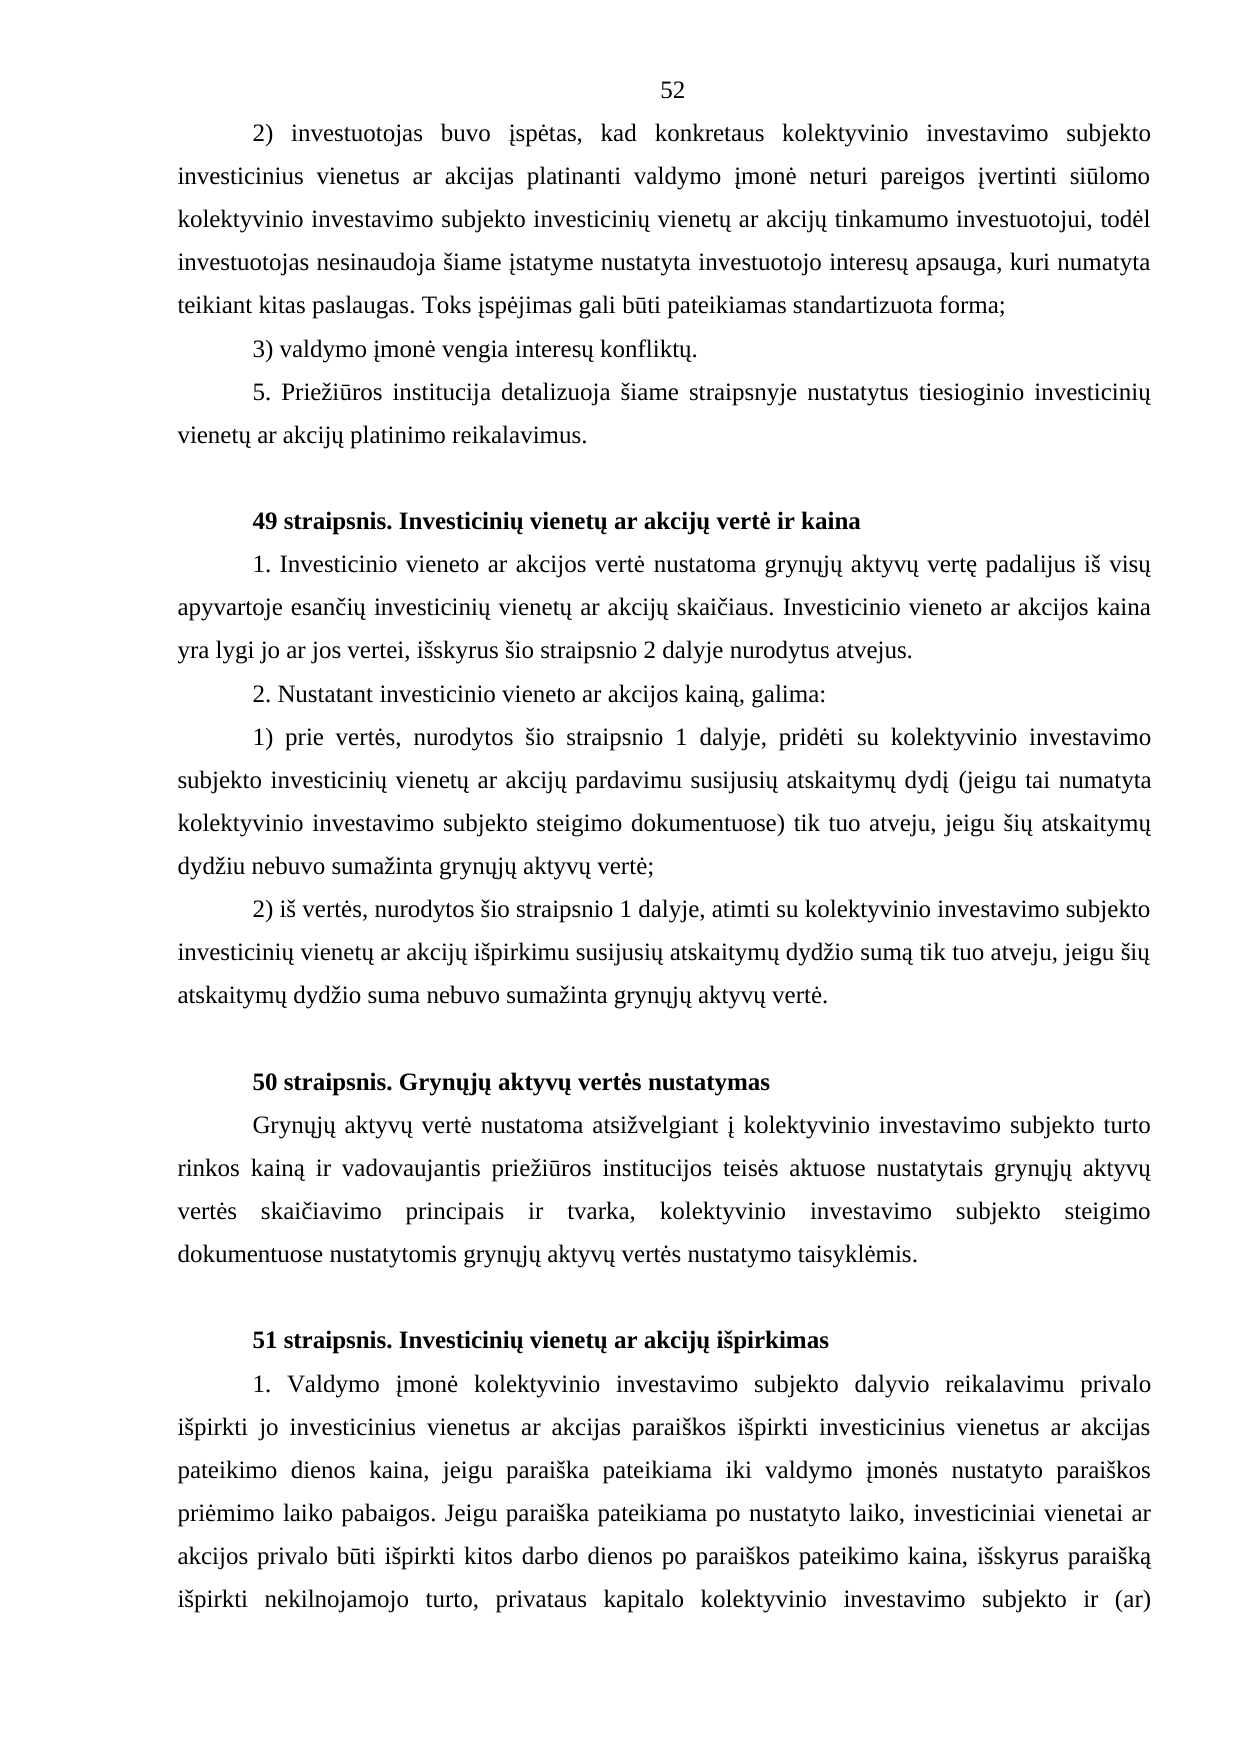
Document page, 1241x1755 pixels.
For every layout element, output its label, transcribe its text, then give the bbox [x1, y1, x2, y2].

text 5. Priežiūros institucija detalizuoja šiame straipsnyje nustatytus tiesioginio investicinių vienetų ar akcijų platinimo reikalavimus. [177, 377, 1152, 449]
text 3) valdymo įmonė vengia interesų konfliktų. [177, 334, 1152, 362]
text 1. Valdymo įmonė kolektyvinio investavimo subjekto dalyvio reikalavimu privalo išpirkti jo investicinius vienetus ar akcijas paraiškos išpirkti investicinius vienetus ar akcijas pateikimo dienos kaina, jeigu paraiška pateikiama iki valdymo įmonės nustatyto paraiškos priėmimo laiko pabaigos. Jeigu paraiška pateikiama po nustatyto laiko, investiciniai vienetai ar akcijos privalo būti išpirkti kitos darbo dienos po paraiškos pateikimo kaina, išskyrus paraišką išpirkti nekilnojamojo turto, privataus kapitalo kolektyvinio investavimo subjekto ir (ar) [177, 1369, 1152, 1613]
text Grynųjų aktyvų vertė nustatoma atsižvelgiant į kolektyvinio investavimo subjekto turto rinkos kainą ir vadovaujantis priežiūros institucijos teisės aktuose nustatytais grynųjų aktyvų vertės skaičiavimo principais ir tvarka, kolektyvinio investavimo subjekto steigimo dokumentuose nustatytomis grynųjų aktyvų vertės nustatymo taisyklėmis. [177, 1110, 1152, 1268]
text 2) investuotojas buvo įspėtas, kad konkretaus kolektyvinio investavimo subjekto investicinius vienetus ar akcijas platinanti valdymo įmonė neturi pareigos įvertinti siūlomo kolektyvinio investavimo subjekto investicinių vienetų ar akcijų tinkamumo investuotojui, todėl investuotojas nesinaudoja šiame įstatyme nustatyta investuotojo interesų apsauga, kuri numatyta teikiant kitas paslaugas. Toks įspėjimas gali būti pateikiamas standartizuota forma; [177, 118, 1152, 319]
text 49 straipsnis. Investicinių vienetų ar akcijų vertė ir kaina [252, 506, 1152, 535]
text 2) iš vertės, nurodytos šio straipsnio 1 dalyje, atimti su kolektyvinio investavimo subjekto investicinių vienetų ar akcijų išpirkimu susijusių atskaitymų dydžio sumą tik tuo atveju, jeigu šių atskaitymų dydžio suma nebuvo sumažinta grynųjų aktyvų vertė. [177, 894, 1152, 1009]
text 51 straipsnis. Investicinių vienetų ar akcijų išpirkimas [252, 1326, 1152, 1354]
text 1) prie vertės, nurodytos šio straipsnio 1 dalyje, pridėti su kolektyvinio investavimo subjekto investicinių vienetų ar akcijų pardavimu susijusių atskaitymų dydį (jeigu tai numatyta kolektyvinio investavimo subjekto steigimo dokumentuose) tik tuo atveju, jeigu šių atskaitymų dydžiu nebuvo sumažinta grynųjų aktyvų vertė; [177, 722, 1152, 880]
text 2. Nustatant investicinio vieneto ar akcijos kainą, galima: [177, 679, 1152, 707]
text 1. Investicinio vieneto ar akcijos vertė nustatoma grynųjų aktyvų vertę padalijus iš visų apyvartoje esančių investicinių vienetų ar akcijų skaičiaus. Investicinio vieneto ar akcijos kaina yra lygi jo ar jos vertei, išskyrus šio straipsnio 2 dalyje nurodytus atvejus. [177, 549, 1152, 664]
text 50 straipsnis. Grynųjų aktyvų vertės nustatymas [252, 1067, 1152, 1096]
